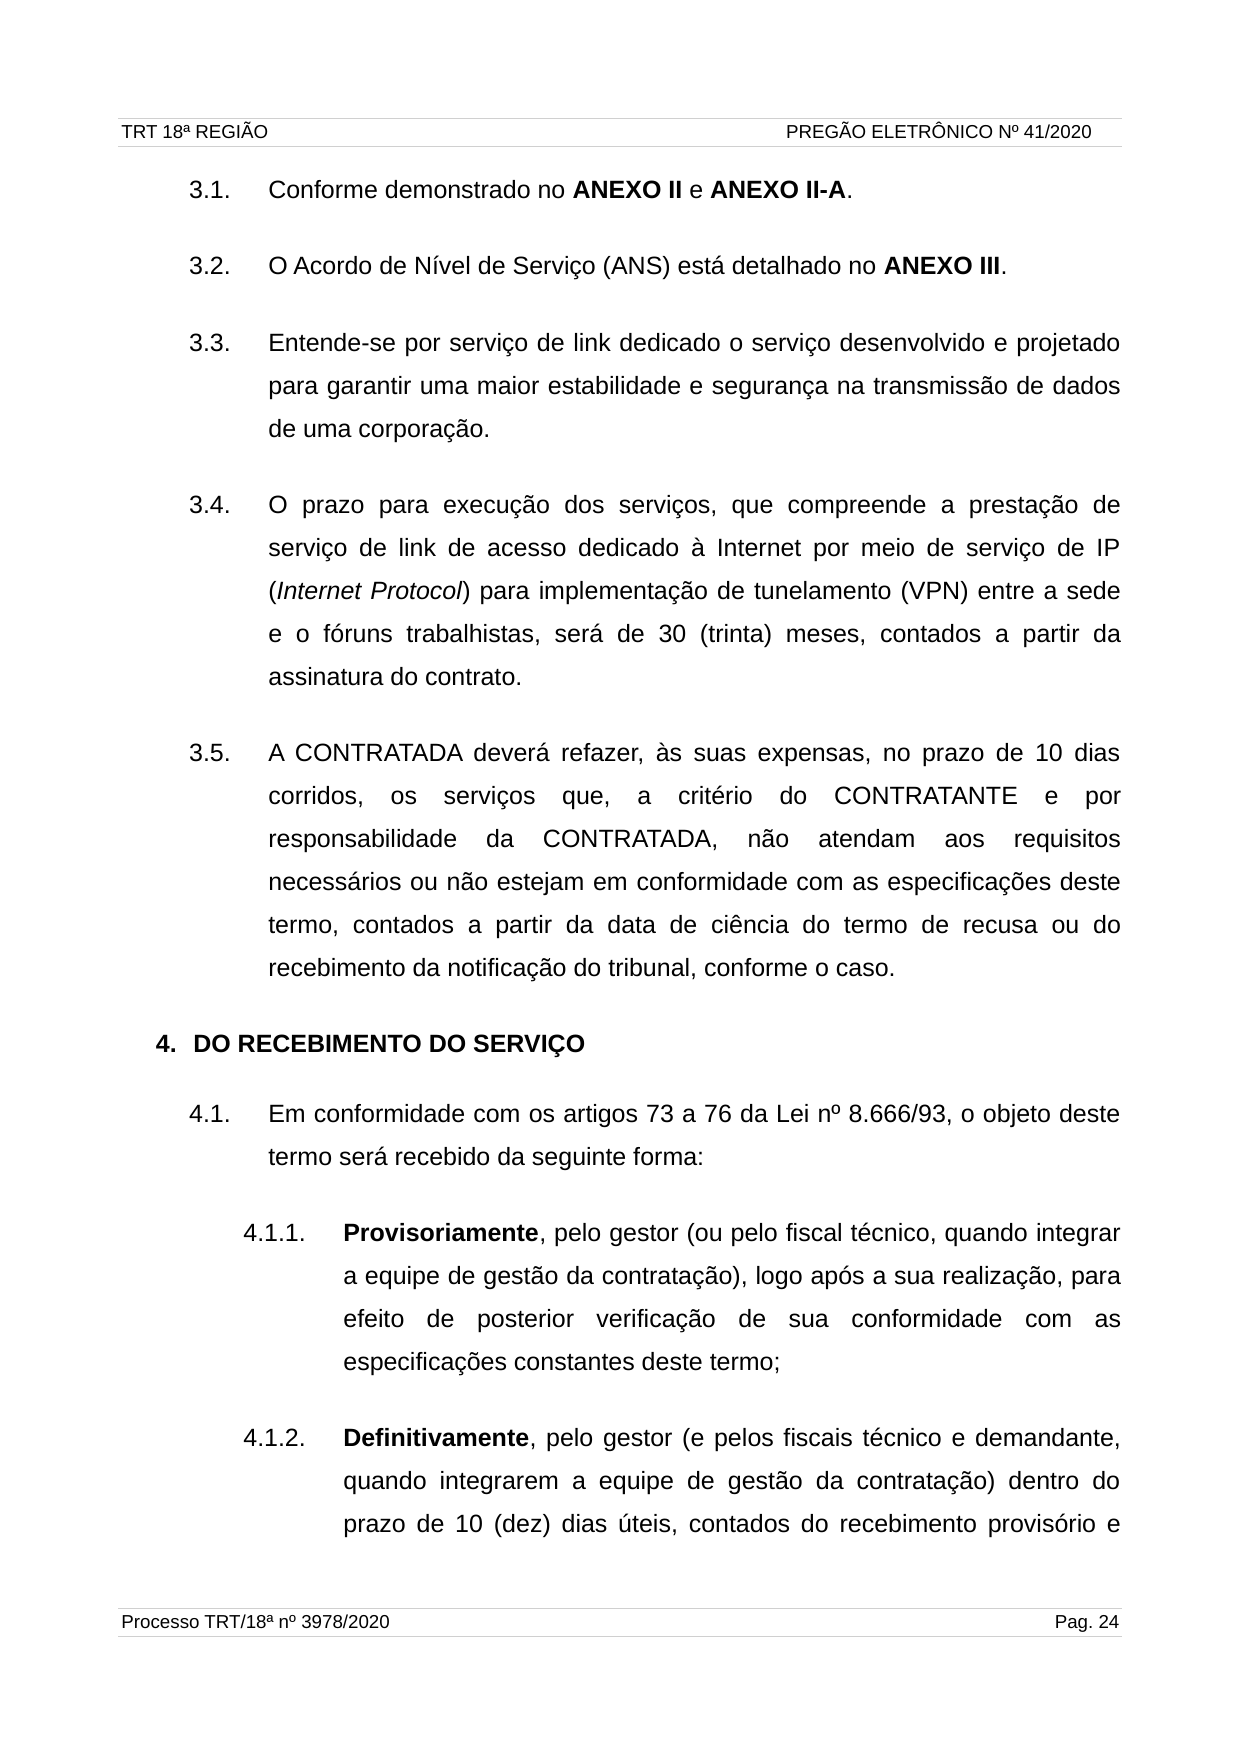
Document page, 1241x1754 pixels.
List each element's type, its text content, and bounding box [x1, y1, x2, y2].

list DO RECEBIMENTO DO SERVIÇO [156, 1029, 1122, 1058]
list O Acordo de Nível de Serviço (ANS) está detalhado no ANEXO III. [231, 251, 1122, 280]
list Provisoriamente, pelo gestor (ou pelo fiscal técnico, quando integrar a equipe de gestão da contratação), logo após a sua realização, para efeito de posterior verificação de sua conformidade com as especificações constantes deste termo; [306, 1218, 1122, 1376]
list Entende-se por serviço de link dedicado o serviço desenvolvido e projetado para garantir uma maior estabilidade e segurança na transmissão de dados de uma corporação. [231, 328, 1122, 443]
list A CONTRATADA deverá refazer, às suas expensas, no prazo de 10 dias corridos, os serviços que, a critério do CONTRATANTE e por responsabilidade da CONTRATADA, não atendam aos requisitos necessários ou não estejam em conformidade com as especificações deste termo, contados a partir da data de ciência do termo de recusa ou do recebimento da notificação do tribunal, conforme o caso. [231, 738, 1122, 982]
list Conforme demonstrado no ANEXO II e ANEXO II-A. [231, 175, 1122, 204]
list Definitivamente, pelo gestor (e pelos fiscais técnico e demandante, quando integrarem a equipe de gestão da contratação) dentro do prazo de 10 (dez) dias úteis, contados do recebimento provisório e [306, 1423, 1122, 1538]
list Em conformidade com os artigos 73 a 76 da Lei nº 8.666/93, o objeto deste termo será recebido da seguinte forma: [231, 1099, 1122, 1171]
list O prazo para execução dos serviços, que compreende a prestação de serviço de link de acesso dedicado à Internet por meio de serviço de IP (Internet Protocol) para implementação de tunelamento (VPN) entre a sede e o fóruns trabalhistas, será de 30 (trinta) meses, contados a partir da assinatura do contrato. [231, 489, 1122, 691]
